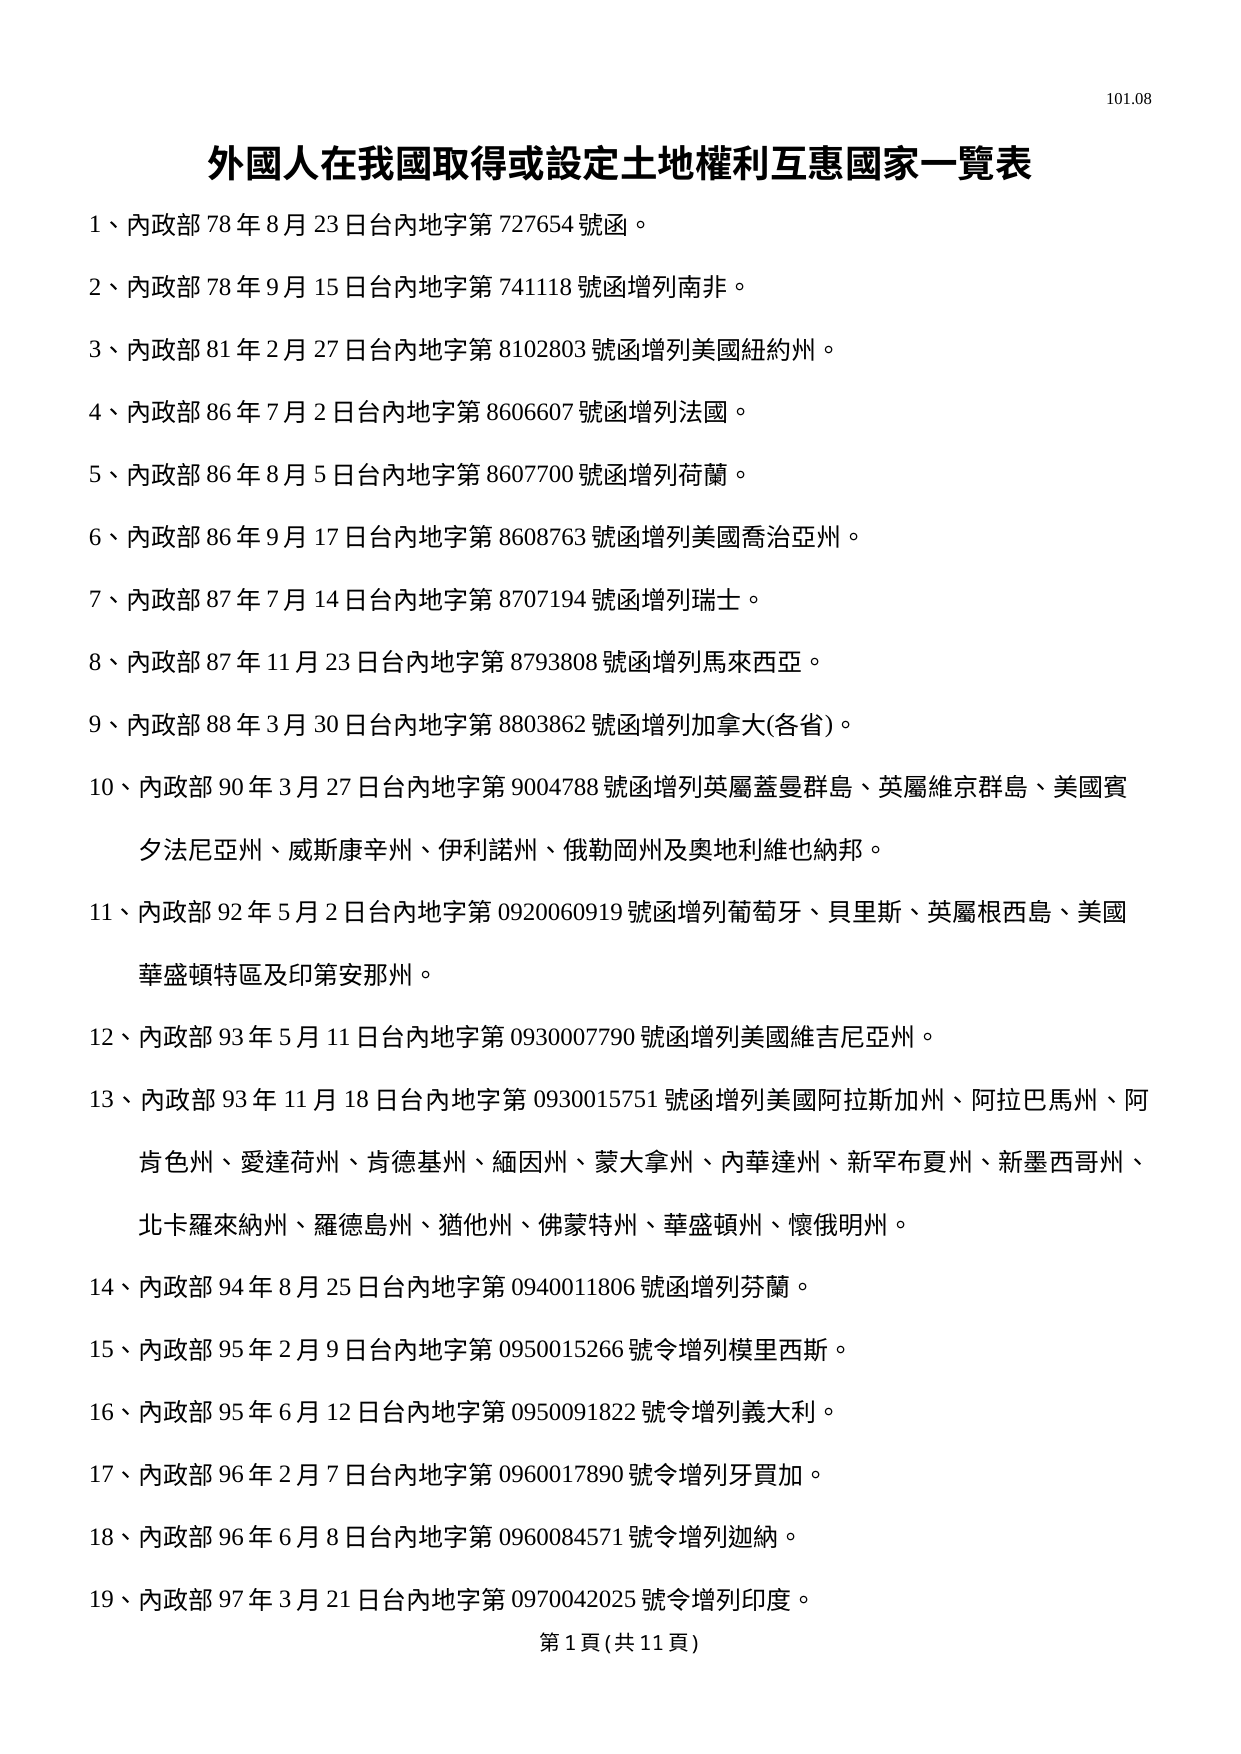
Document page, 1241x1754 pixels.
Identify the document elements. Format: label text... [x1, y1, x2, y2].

text 12、內政部93年5月11日台內地字第0930007790號函增列美國維吉尼亞州。 [89, 994, 1152, 1057]
text 19、內政部97年3月21日台內地字第0970042025號令增列印度。 [89, 1557, 1152, 1619]
text 17、內政部96年2月7日台內地字第0960017890號令增列牙買加。 [89, 1432, 1152, 1494]
text 16、內政部95年6月12日台內地字第0950091822號令增列義大利。 [89, 1369, 1152, 1432]
text 14、內政部94年8月25日台內地字第0940011806號函增列芬蘭。 [89, 1244, 1152, 1307]
text 3、內政部81年2月27日台內地字第8102803號函增列美國紐約州。 [89, 307, 1152, 369]
text 7、內政部87年7月14日台內地字第8707194號函增列瑞士。 [89, 557, 1152, 619]
text 4、內政部86年7月2日台內地字第8606607號函增列法國。 [89, 369, 1152, 432]
text 9、內政部88年3月30日台內地字第8803862號函增列加拿大(各省)。 [89, 682, 1152, 744]
text 18、內政部96年6月8日台內地字第0960084571號令增列迦納。 [89, 1494, 1152, 1557]
text 6、內政部86年9月17日台內地字第8608763號函增列美國喬治亞州。 [89, 494, 1152, 557]
text 10、內政部90年3月27日台內地字第9004788號函增列英屬蓋曼群島、英屬維京群島、美國賓夕法尼亞州、威斯康辛州、伊利諾州、俄勒岡州及奧地利維也納邦。 [89, 744, 1152, 869]
text 8、內政部87年11月23日台內地字第8793808號函增列馬來西亞。 [89, 619, 1152, 682]
text 11、內政部92年5月2日台內地字第0920060919號函增列葡萄牙、貝里斯、英屬根西島、美國華盛頓特區及印第安那州。 [89, 869, 1152, 994]
text 外國人在我國取得或設定土地權利互惠國家一覽表 [89, 119, 1152, 182]
text 1、內政部78年8月23日台內地字第727654號函。 [89, 182, 1152, 244]
text 13、內政部93年11月18日台內地字第0930015751號函增列美國阿拉斯加州、阿拉巴馬州、阿肯色州、愛達荷州、肯德基州、緬因州、蒙大拿州、內華達州、新罕布夏州、新墨西哥州、北卡羅來納州、羅德島州、猶他州、佛蒙特州、華盛頓州、懷俄明州。 [89, 1057, 1152, 1244]
text 2、內政部78年9月15日台內地字第741118號函增列南非。 [89, 244, 1152, 307]
text 15、內政部95年2月9日台內地字第0950015266號令增列模里西斯。 [89, 1307, 1152, 1369]
text 5、內政部86年8月5日台內地字第8607700號函增列荷蘭。 [89, 432, 1152, 494]
